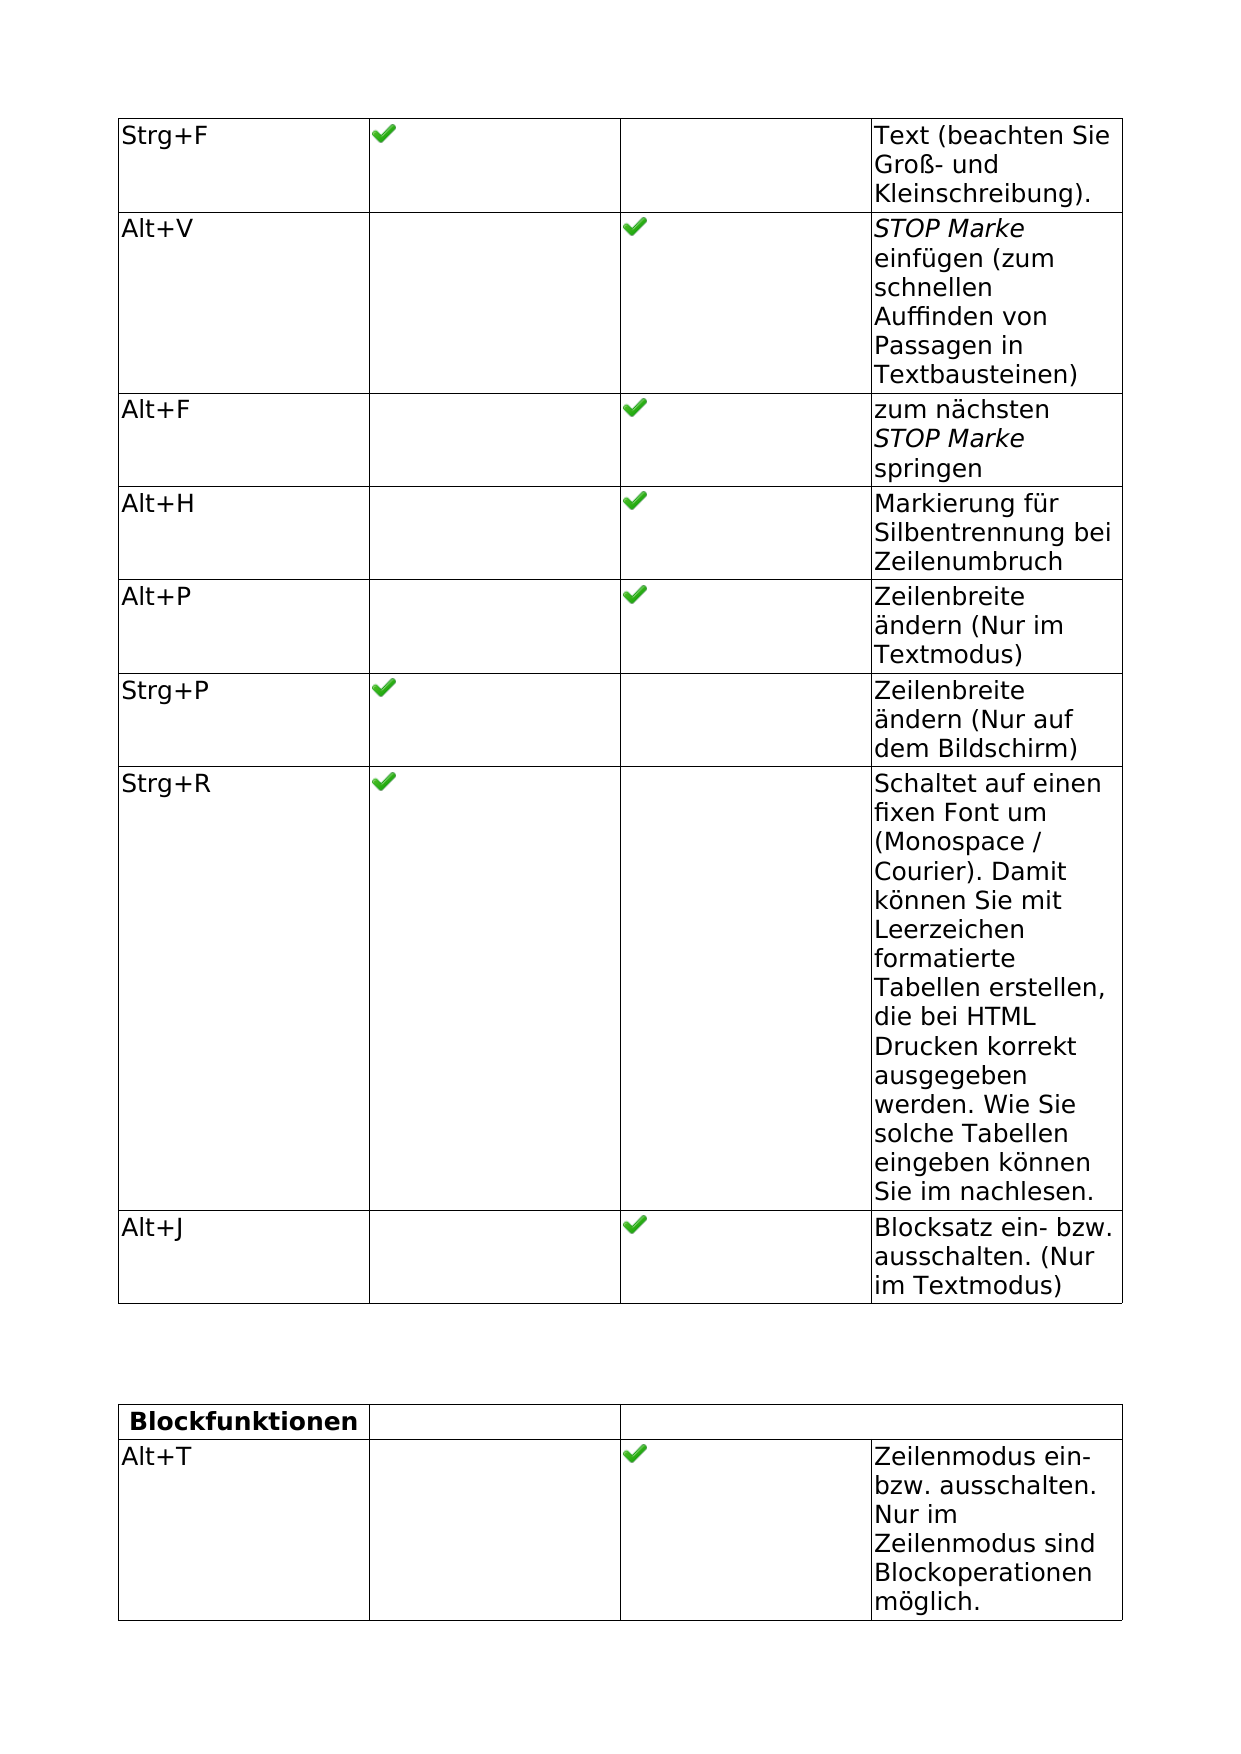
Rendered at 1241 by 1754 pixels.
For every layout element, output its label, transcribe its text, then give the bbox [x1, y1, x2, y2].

picture [372, 121, 397, 147]
table_cell Alt+J [119, 1211, 369, 1303]
table_cell Alt+P [119, 580, 369, 673]
table_cell Strg+F [119, 119, 369, 212]
table_cell Text (beachten Sie Groß- und Kleinschreibung). [872, 119, 1122, 212]
table_cell Alt+T [119, 1440, 369, 1620]
table_cell Strg+R [119, 767, 369, 1210]
table_header Blockfunktionen [119, 1405, 369, 1439]
table_cell [370, 767, 620, 1210]
table_cell Schaltet auf einen fixen Font um (Monospace / Courier). Damit können Sie mit Leerzeichen formatierte Tabellen erstellen, die bei HTML Drucken korrekt ausgegeben werden. Wie Sie solche Tabellen eingeben können Sie im nachlesen. [872, 767, 1122, 1210]
table_cell Alt+H [119, 487, 369, 579]
table_cell zum nächsten STOP Marke springen [872, 394, 1122, 486]
table_cell [621, 674, 871, 766]
table_cell [370, 119, 620, 212]
table_cell Zeilenbreite ändern (Nur auf dem Bildschirm) [872, 674, 1122, 766]
table_header [621, 1405, 1122, 1439]
table_cell Markierung für Silbentrennung bei Zeilenumbruch [872, 487, 1122, 579]
picture [622, 488, 648, 514]
picture [622, 1212, 648, 1238]
table_cell Blocksatz ein- bzw. ausschalten. (Nur im Textmodus) [872, 1211, 1122, 1303]
table_cell STOP Marke einfügen (zum schnellen Auffinden von Passagen in Textbausteinen) [872, 213, 1122, 392]
picture [622, 214, 648, 240]
table_cell [370, 674, 620, 766]
table_cell [621, 213, 871, 392]
table_cell Alt+F [119, 394, 369, 486]
table_cell [370, 1440, 620, 1620]
table_cell [621, 580, 871, 673]
table_cell [621, 487, 871, 579]
table_header [370, 1405, 620, 1439]
picture [622, 582, 648, 608]
table_cell [370, 213, 620, 392]
picture [372, 675, 397, 701]
table_cell [370, 487, 620, 579]
table_cell Zeilenmodus ein- bzw. ausschalten. Nur im Zeilenmodus sind Blockoperationen möglich. [872, 1440, 1122, 1620]
table_cell [621, 394, 871, 486]
table_cell [370, 580, 620, 673]
picture [622, 395, 648, 421]
table_cell [621, 119, 871, 212]
picture [372, 769, 397, 795]
table_cell [370, 394, 620, 486]
picture [622, 1441, 648, 1467]
table_cell Zeilenbreite ändern (Nur im Textmodus) [872, 580, 1122, 673]
table_cell [370, 1211, 620, 1303]
table_cell [621, 1211, 871, 1303]
table_cell [621, 767, 871, 1210]
table_cell Alt+V [119, 213, 369, 392]
table_cell [621, 1440, 871, 1620]
table_cell Strg+P [119, 674, 369, 766]
